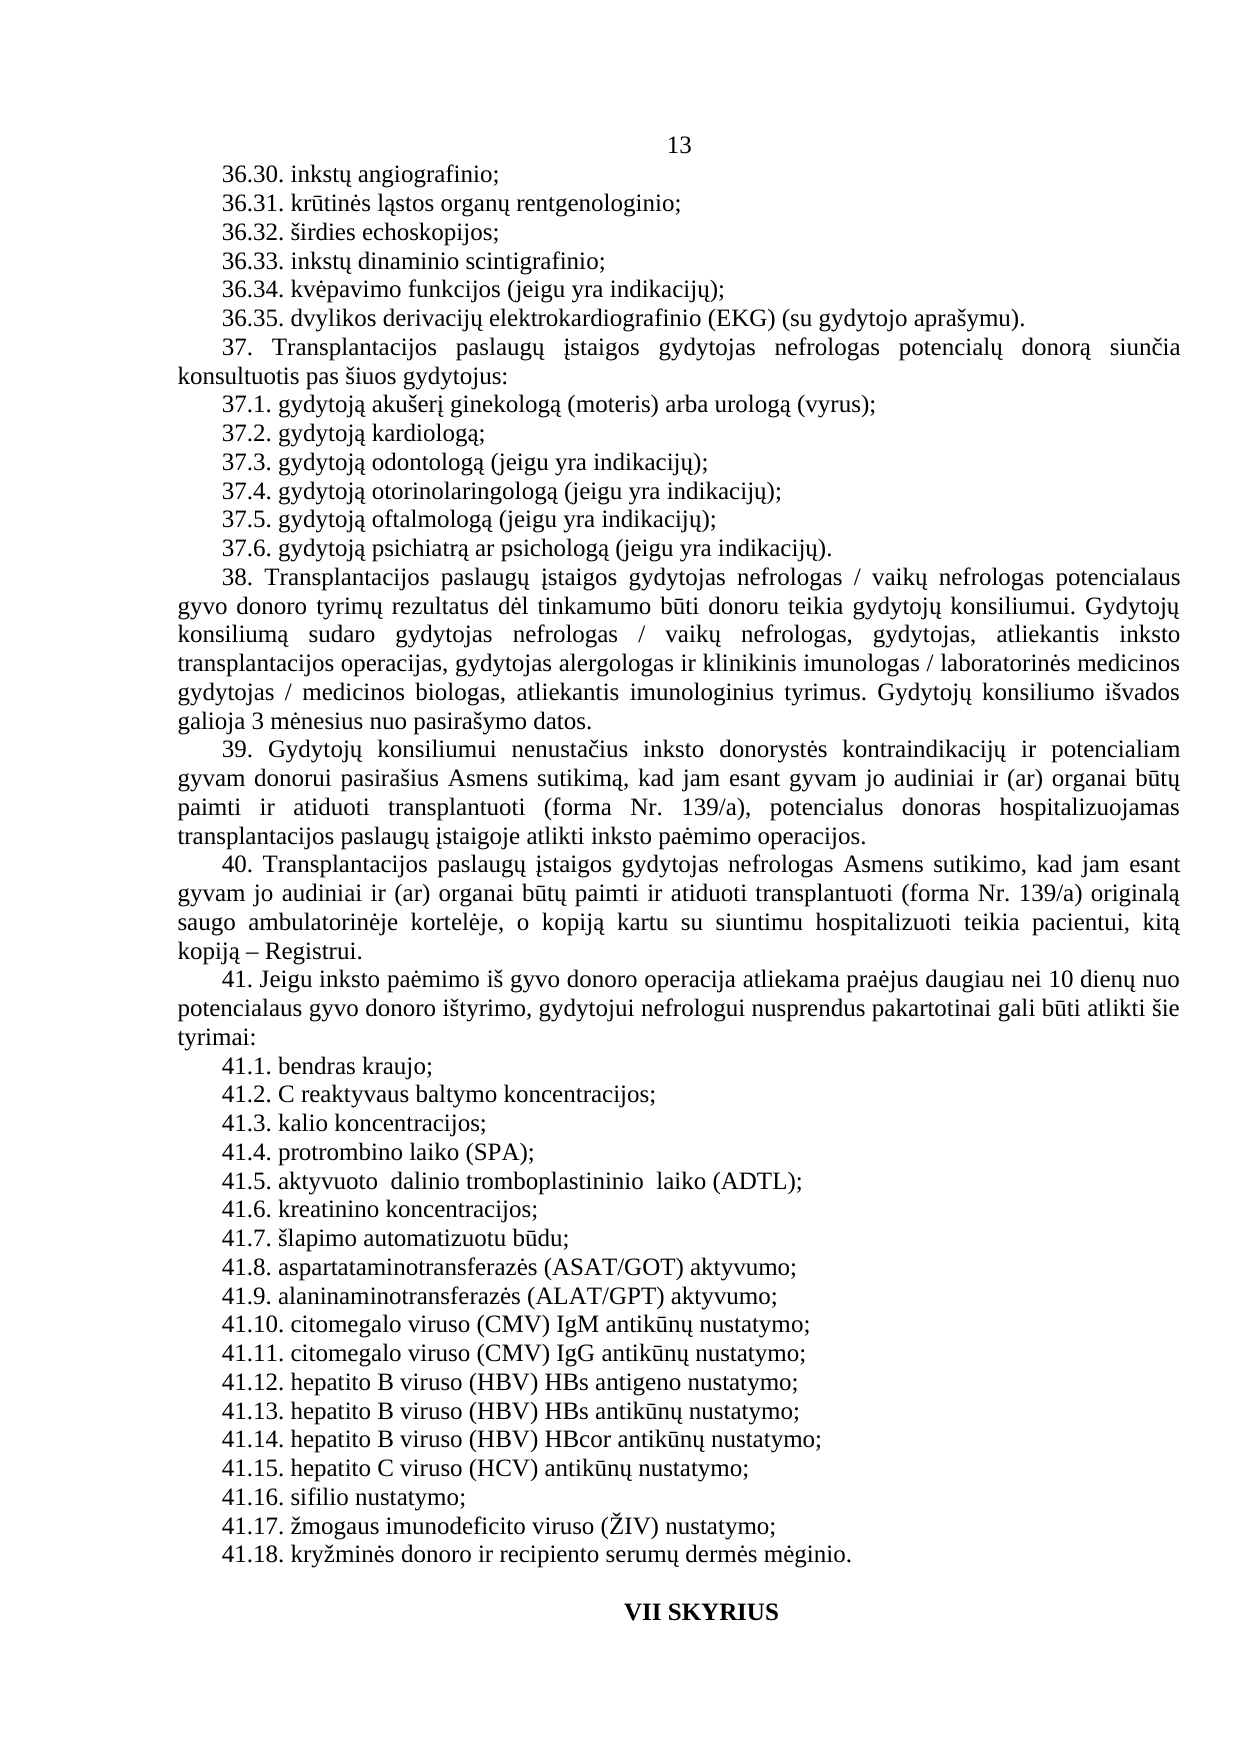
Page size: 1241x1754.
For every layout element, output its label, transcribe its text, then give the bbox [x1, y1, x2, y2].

text 41.13. hepatito B viruso (HBV) HBs antikūnų nustatymo; [177, 1396, 1181, 1424]
text 36.31. krūtinės ląstos organų rentgenologinio; [177, 188, 1181, 217]
text 41.7. šlapimo automatizuotu būdu; [177, 1223, 1181, 1252]
text 41.12. hepatito B viruso (HBV) HBs antigeno nustatymo; [177, 1367, 1181, 1396]
text 37.5. gydytoją oftalmologą (jeigu yra indikacijų); [177, 504, 1181, 533]
text VII SKYRIUS [177, 1597, 1181, 1626]
text 37. Transplantacijos paslaugų įstaigos gydytojas nefrologas potencialų donorą siunčia konsultuotis pas šiuos gydytojus: [177, 332, 1181, 389]
text 41.3. kalio koncentracijos; [177, 1108, 1181, 1137]
text 41.6. kreatinino koncentracijos; [177, 1194, 1181, 1223]
text 36.33. inkstų dinaminio scintigrafinio; [177, 246, 1181, 274]
text 41. Jeigu inksto paėmimo iš gyvo donoro operacija atliekama praėjus daugiau nei 10 dienų nuo potencialaus gyvo donoro ištyrimo, gydytojui nefrologui nusprendus pakartotinai gali būti atlikti šie tyrimai: [177, 964, 1181, 1051]
text 41.5. aktyvuoto dalinio tromboplastininio laiko (ADTL); [177, 1166, 1181, 1194]
text 37.2. gydytoją kardiologą; [177, 418, 1181, 447]
text 37.1. gydytoją akušerį ginekologą (moteris) arba urologą (vyrus); [177, 389, 1181, 418]
text 41.18. kryžminės donoro ir recipiento serumų dermės mėginio. [177, 1539, 1181, 1568]
text 41.14. hepatito B viruso (HBV) HBcor antikūnų nustatymo; [177, 1424, 1181, 1453]
text 37.6. gydytoją psichiatrą ar psichologą (jeigu yra indikacijų). [177, 533, 1181, 562]
text 36.35. dvylikos derivacijų elektrokardiografinio (EKG) (su gydytojo aprašymu). [177, 303, 1181, 332]
text 41.2. C reaktyvaus baltymo koncentracijos; [177, 1079, 1181, 1108]
text 36.32. širdies echoskopijos; [177, 217, 1181, 246]
text 36.34. kvėpavimo funkcijos (jeigu yra indikacijų); [177, 274, 1181, 303]
text 41.8. aspartataminotransferazės (ASAT/GOT) aktyvumo; [177, 1252, 1181, 1281]
text 41.16. sifilio nustatymo; [177, 1482, 1181, 1511]
text 37.3. gydytoją odontologą (jeigu yra indikacijų); [177, 447, 1181, 476]
text 41.1. bendras kraujo; [177, 1051, 1181, 1079]
text 41.17. žmogaus imunodeficito viruso (ŽIV) nustatymo; [177, 1511, 1181, 1539]
text 38. Transplantacijos paslaugų įstaigos gydytojas nefrologas / vaikų nefrologas potencialaus gyvo donoro tyrimų rezultatus dėl tinkamumo būti donoru teikia gydytojų konsiliumui. Gydytojų konsiliumą sudaro gydytojas nefrologas / vaikų nefrologas, gydytojas, atliekantis inksto transplantacijos operacijas, gydytojas alergologas ir klinikinis imunologas / laboratorinės medicinos gydytojas / medicinos biologas, atliekantis imunologinius tyrimus. Gydytojų konsiliumo išvados galioja 3 mėnesius nuo pasirašymo datos. [177, 562, 1181, 734]
text 37.4. gydytoją otorinolaringologą (jeigu yra indikacijų); [177, 476, 1181, 504]
text 41.10. citomegalo viruso (CMV) IgM antikūnų nustatymo; [177, 1309, 1181, 1338]
text 36.30. inkstų angiografinio; [177, 159, 1181, 188]
text 40. Transplantacijos paslaugų įstaigos gydytojas nefrologas Asmens sutikimo, kad jam esant gyvam jo audiniai ir (ar) organai būtų paimti ir atiduoti transplantuoti (forma Nr. 139/a) originalą saugo ambulatorinėje kortelėje, o kopiją kartu su siuntimu hospitalizuoti teikia pacientui, kitą kopiją – Registrui. [177, 849, 1181, 964]
text 41.11. citomegalo viruso (CMV) IgG antikūnų nustatymo; [177, 1338, 1181, 1367]
text 41.15. hepatito C viruso (HCV) antikūnų nustatymo; [177, 1453, 1181, 1482]
text 39. Gydytojų konsiliumui nenustačius inksto donorystės kontraindikacijų ir potencialiam gyvam donorui pasirašius Asmens sutikimą, kad jam esant gyvam jo audiniai ir (ar) organai būtų paimti ir atiduoti transplantuoti (forma Nr. 139/a), potencialus donoras hospitalizuojamas transplantacijos paslaugų įstaigoje atlikti inksto paėmimo operacijos. [177, 734, 1181, 849]
text 41.4. protrombino laiko (SPA); [177, 1137, 1181, 1166]
text 41.9. alaninaminotransferazės (ALAT/GPT) aktyvumo; [177, 1281, 1181, 1309]
